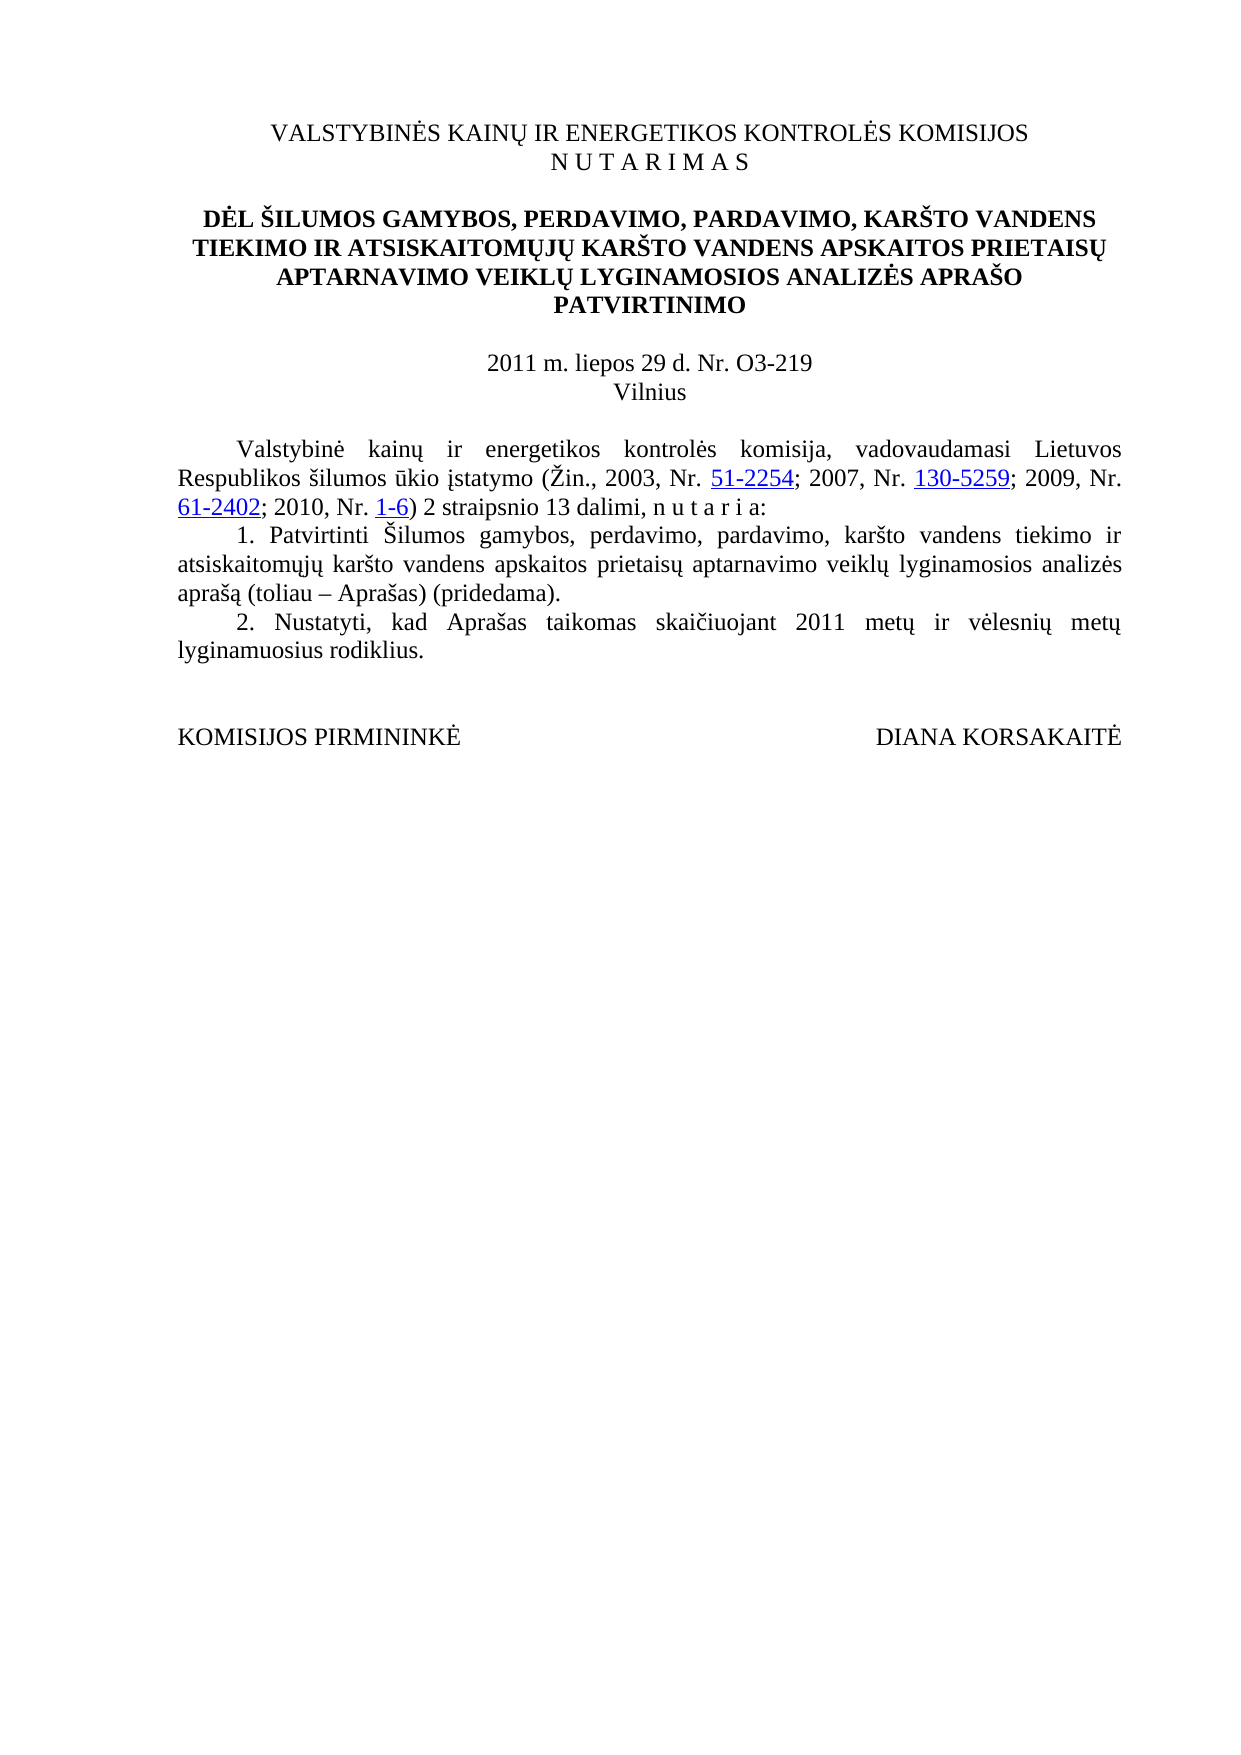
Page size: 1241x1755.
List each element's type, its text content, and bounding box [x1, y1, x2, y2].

text 1. Patvirtinti Šilumos gamybos, perdavimo, pardavimo, karšto vandens tiekimo ir atsiskaitomųjų karšto vandens apskaitos prietaisų aptarnavimo veiklų lyginamosios analizės aprašą (toliau – Aprašas) (pridedama). [177, 521, 1122, 607]
text VALSTYBINĖS KAINŲ IR ENERGETIKOS KONTROLĖS KOMISIJOS [177, 118, 1122, 147]
text 2011 m. liepos 29 d. Nr. O3-219 [177, 348, 1122, 377]
text Komisijos pirmininkė Diana Korsakaitė [177, 722, 1122, 751]
text Vilnius [177, 377, 1122, 406]
text Dėl ŠILUMOS GAMYBOS, PERDAVIMO, PARDAVIMO, KARŠTO VANDENS TIEKIMO IR ATSISKAITOMŲJŲ KARŠTO VANDENS APSKAITOS PRIETAISŲ APTARNAVIMO VEIKLŲ lyginamosios analizės aprašo patvirtinimo [177, 204, 1122, 319]
text Valstybinė kainų ir energetikos kontrolės komisija, vadovaudamasi Lietuvos Respublikos šilumos ūkio įstatymo (Žin., 2003, Nr. 51-2254; 2007, Nr. 130-5259; 2009, Nr. 61-2402; 2010, Nr. 1-6) 2 straipsnio 13 dalimi, n u t a r i a: [177, 434, 1122, 521]
text 2. Nustatyti, kad Aprašas taikomas skaičiuojant 2011 metų ir vėlesnių metų lyginamuosius rodiklius. [177, 607, 1122, 664]
text N U T A R I M A S [177, 147, 1122, 176]
